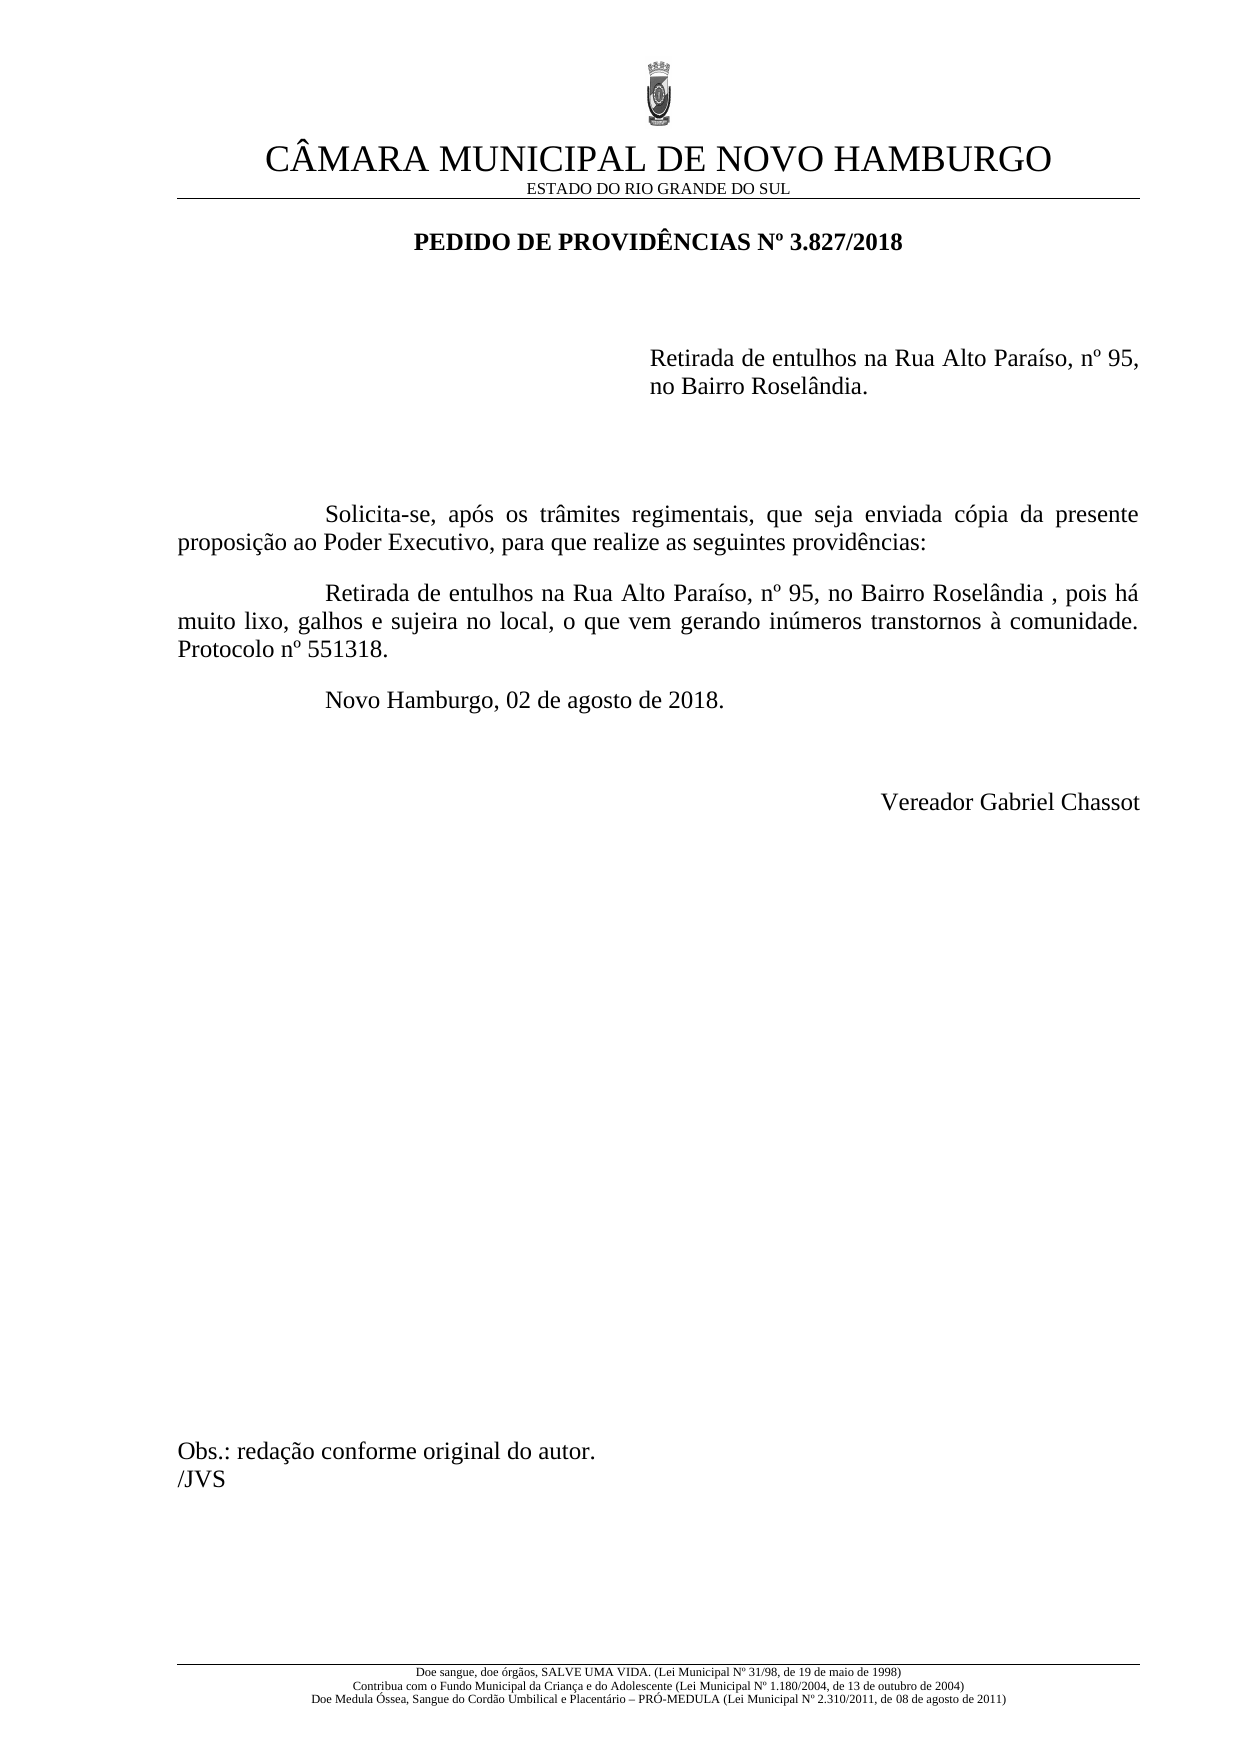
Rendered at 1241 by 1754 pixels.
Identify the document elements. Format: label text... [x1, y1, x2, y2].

text Obs.: redação conforme original do autor. [177, 1437, 1140, 1465]
text Retirada de entulhos na Rua Alto Paraíso, nº 95, no Bairro Roselândia , pois há muito lixo, galhos e sujeira no local, o que vem gerando inúmeros transtornos à comunidade. Protocolo nº 551318. [177, 579, 1140, 662]
text PEDIDO DE PROVIDÊNCIAS Nº 3.827/2018 [177, 228, 1140, 256]
text Solicita-se, após os trâmites regimentais, que seja enviada cópia da presente proposição ao Poder Executivo, para que realize as seguintes providências: [177, 500, 1140, 556]
text /JVS [177, 1465, 1140, 1493]
text Retirada de entulhos na Rua Alto Paraíso, nº 95, no Bairro Roselândia. [649, 344, 1140, 400]
text Novo Hamburgo, 02 de agosto de 2018. [177, 686, 1140, 714]
text Vereador Gabriel Chassot [177, 788, 1140, 816]
